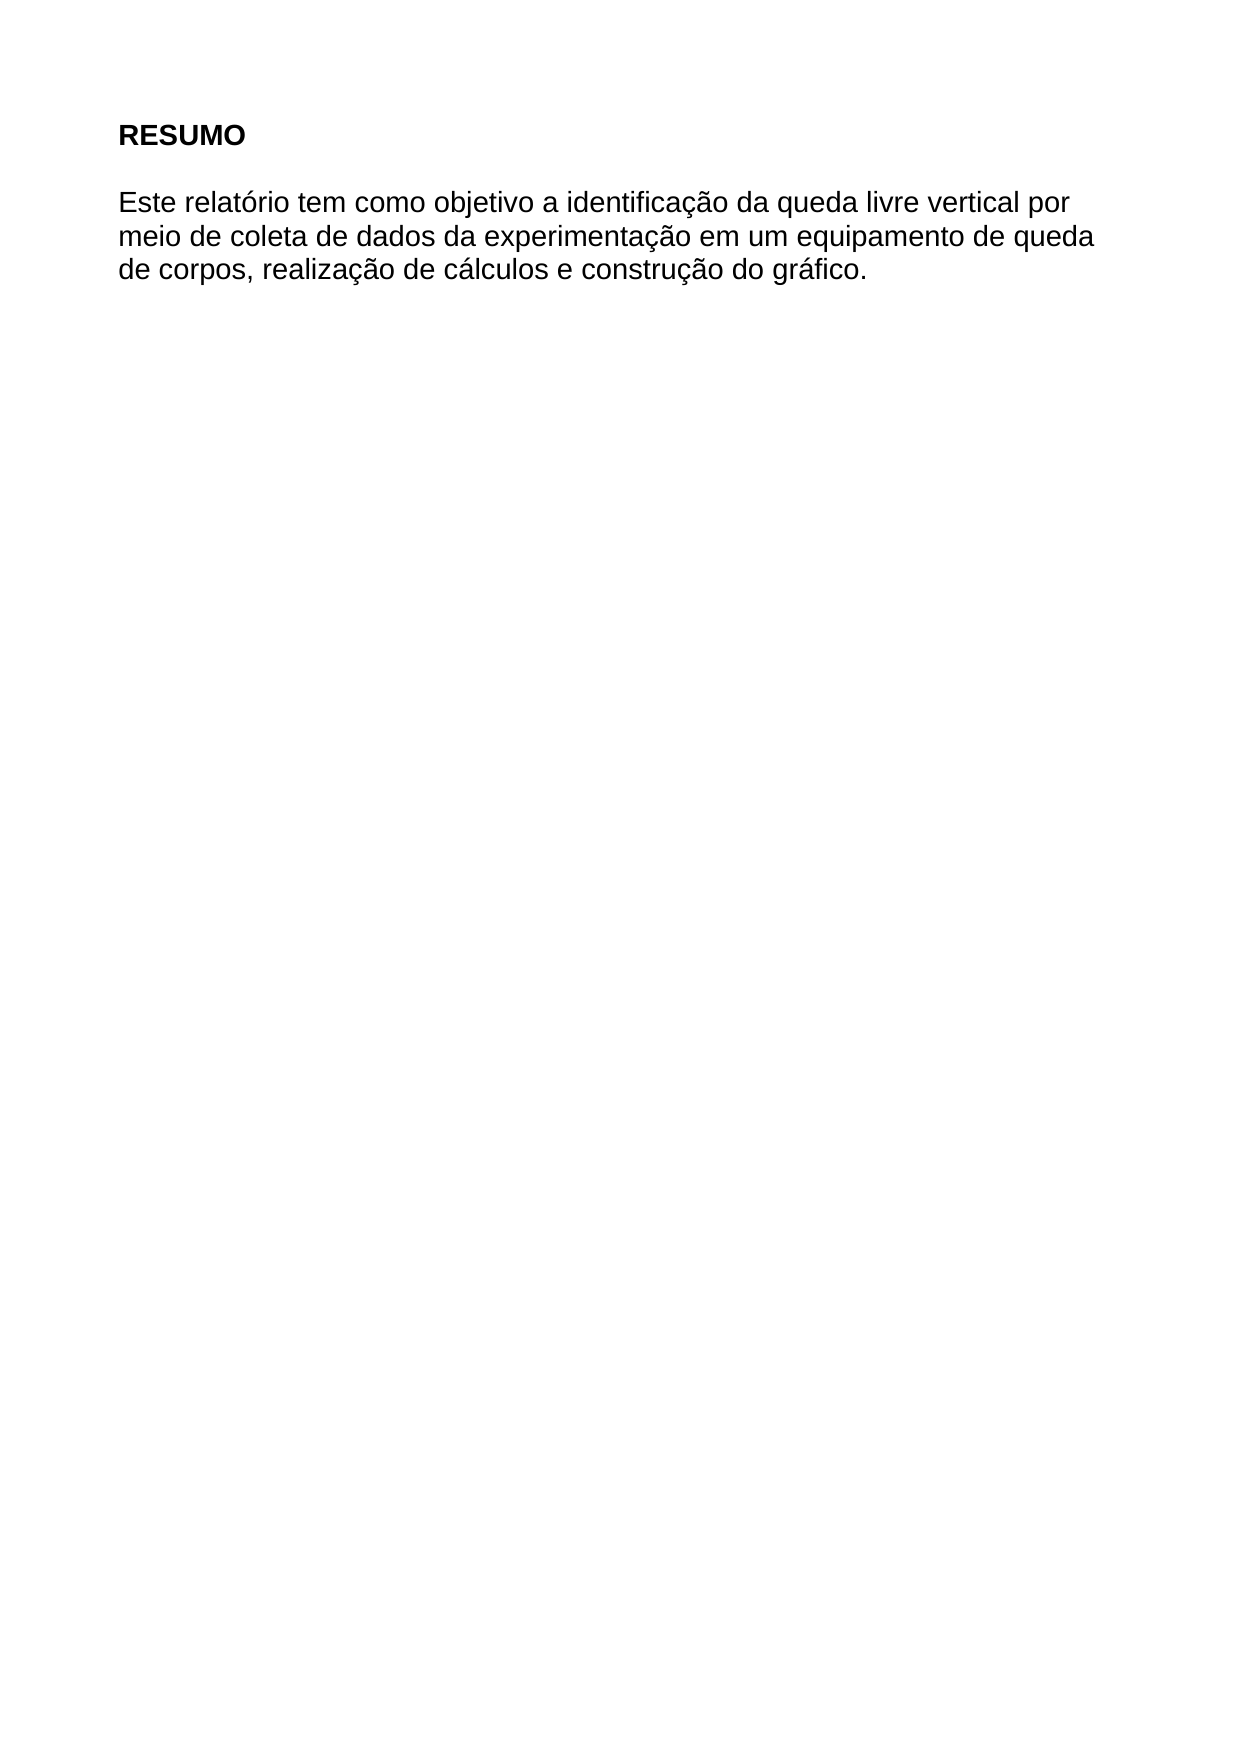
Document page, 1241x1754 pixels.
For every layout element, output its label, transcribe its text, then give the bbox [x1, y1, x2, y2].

text Este relatório tem como objetivo a identificação da queda livre vertical por meio de coleta de dados da experimentação em um equipamento de queda de corpos, realização de cálculos e construção do gráfico. [118, 185, 1122, 286]
text RESUMO [118, 118, 1122, 152]
